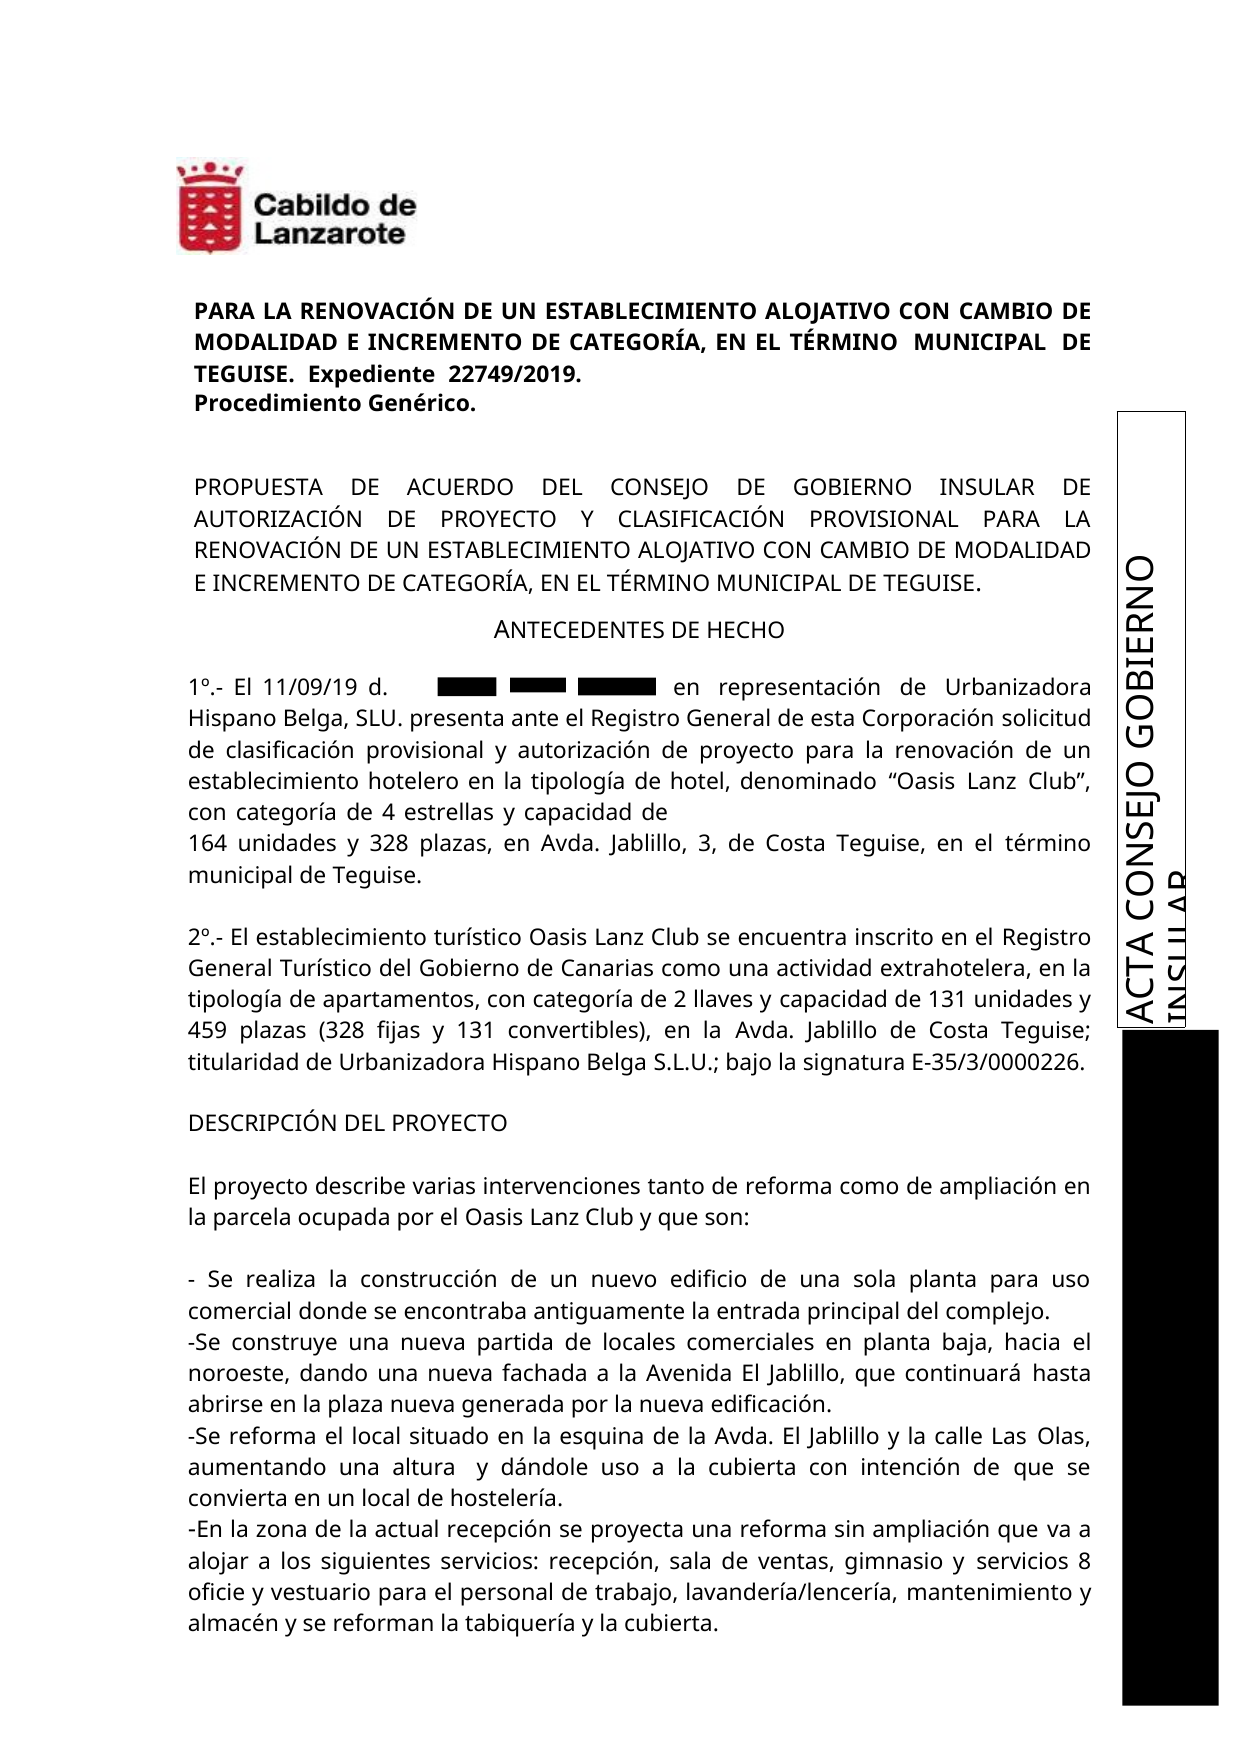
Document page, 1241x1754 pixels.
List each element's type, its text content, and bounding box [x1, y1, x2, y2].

picture [176, 157, 418, 255]
text PARA LA RENOVACIÓN DE UN ESTABLECIMIENTO ALOJATIVO CON CAMBIO DE MODALIDAD E INCREMENTO DE CATEGORÍA, EN EL TÉRMINO MUNICIPAL DE TEGUISE. Expediente 22749/2019. [194, 295, 1091, 389]
subtitle Procedimiento Genérico. [194, 389, 1136, 417]
text DESCRIPCIÓN DEL PROYECTO [188, 1107, 1122, 1139]
text -En la zona de la actual recepción se proyecta una reforma sin ampliación que va a alojar a los siguientes servicios: recepción, sala de ventas, gimnasio y servicios 8 oficie y vestuario para el personal de trabajo, lavandería/lencería, mantenimiento y almacén y se reforman la tabiquería y la cubierta. [188, 1513, 1091, 1638]
text -Se reforma el local situado en la esquina de la Avda. El Jablillo y la calle Las Olas, aumentando una altura y dándole uso a la cubierta con intención de que se convierta en un local de hostelería. [188, 1420, 1091, 1513]
text ANTECEDENTES DE HECHO [188, 612, 1091, 646]
text 164 unidades y 328 plazas, en Avda. Jablillo, 3, de Costa Teguise, en el término municipal de Teguise. [188, 827, 1091, 890]
text PROPUESTA DE ACUERDO DEL CONSEJO DE GOBIERNO INSULAR DE AUTORIZACIÓN DE PROYECTO Y CLASIFICACIÓN PROVISIONAL PARA LA RENOVACIÓN DE UN ESTABLECIMIENTO ALOJATIVO CON CAMBIO DE MODALIDAD E INCREMENTO DE CATEGORÍA, EN EL TÉRMINO MUNICIPAL DE TEGUISE. [194, 471, 1091, 599]
text 1º.- El 11/09/19 d. en representación de Urbanizadora Hispano Belga, SLU. presenta ante el Registro General de esta Corporación solicitud de clasificación provisional y autorización de proyecto para la renovación de un establecimiento hotelero en la tipología de hotel, denominado “Oasis Lanz Club”, con categoría de 4 estrellas y capacidad de [188, 671, 1092, 827]
text 2º.- El establecimiento turístico Oasis Lanz Club se encuentra inscrito en el Registro General Turístico del Gobierno de Canarias como una actividad extrahotelera, en la tipología de apartamentos, con categoría de 2 llaves y capacidad de 131 unidades y 459 plazas (328 fijas y 131 convertibles), en la Avda. Jablillo de Costa Teguise; titularidad de Urbanizadora Hispano Belga S.L.U.; bajo la signatura E-35/3/0000226. [188, 921, 1091, 1077]
text ACTA CONSEJO GOBIERNO INSULAR [1118, 414, 1183, 1027]
text - Se realiza la construcción de un nuevo edificio de una sola planta para uso comercial donde se encontraba antiguamente la entrada principal del complejo. [188, 1263, 1091, 1326]
text El proyecto describe varias intervenciones tanto de reforma como de ampliación en la parcela ocupada por el Oasis Lanz Club y que son: [188, 1170, 1091, 1232]
text -Se construye una nueva partida de locales comerciales en planta baja, hacia el noroeste, dando una nueva fachada a la Avenida El Jablillo, que continuará hasta abrirse en la plaza nueva generada por la nueva edificación. [188, 1326, 1091, 1420]
